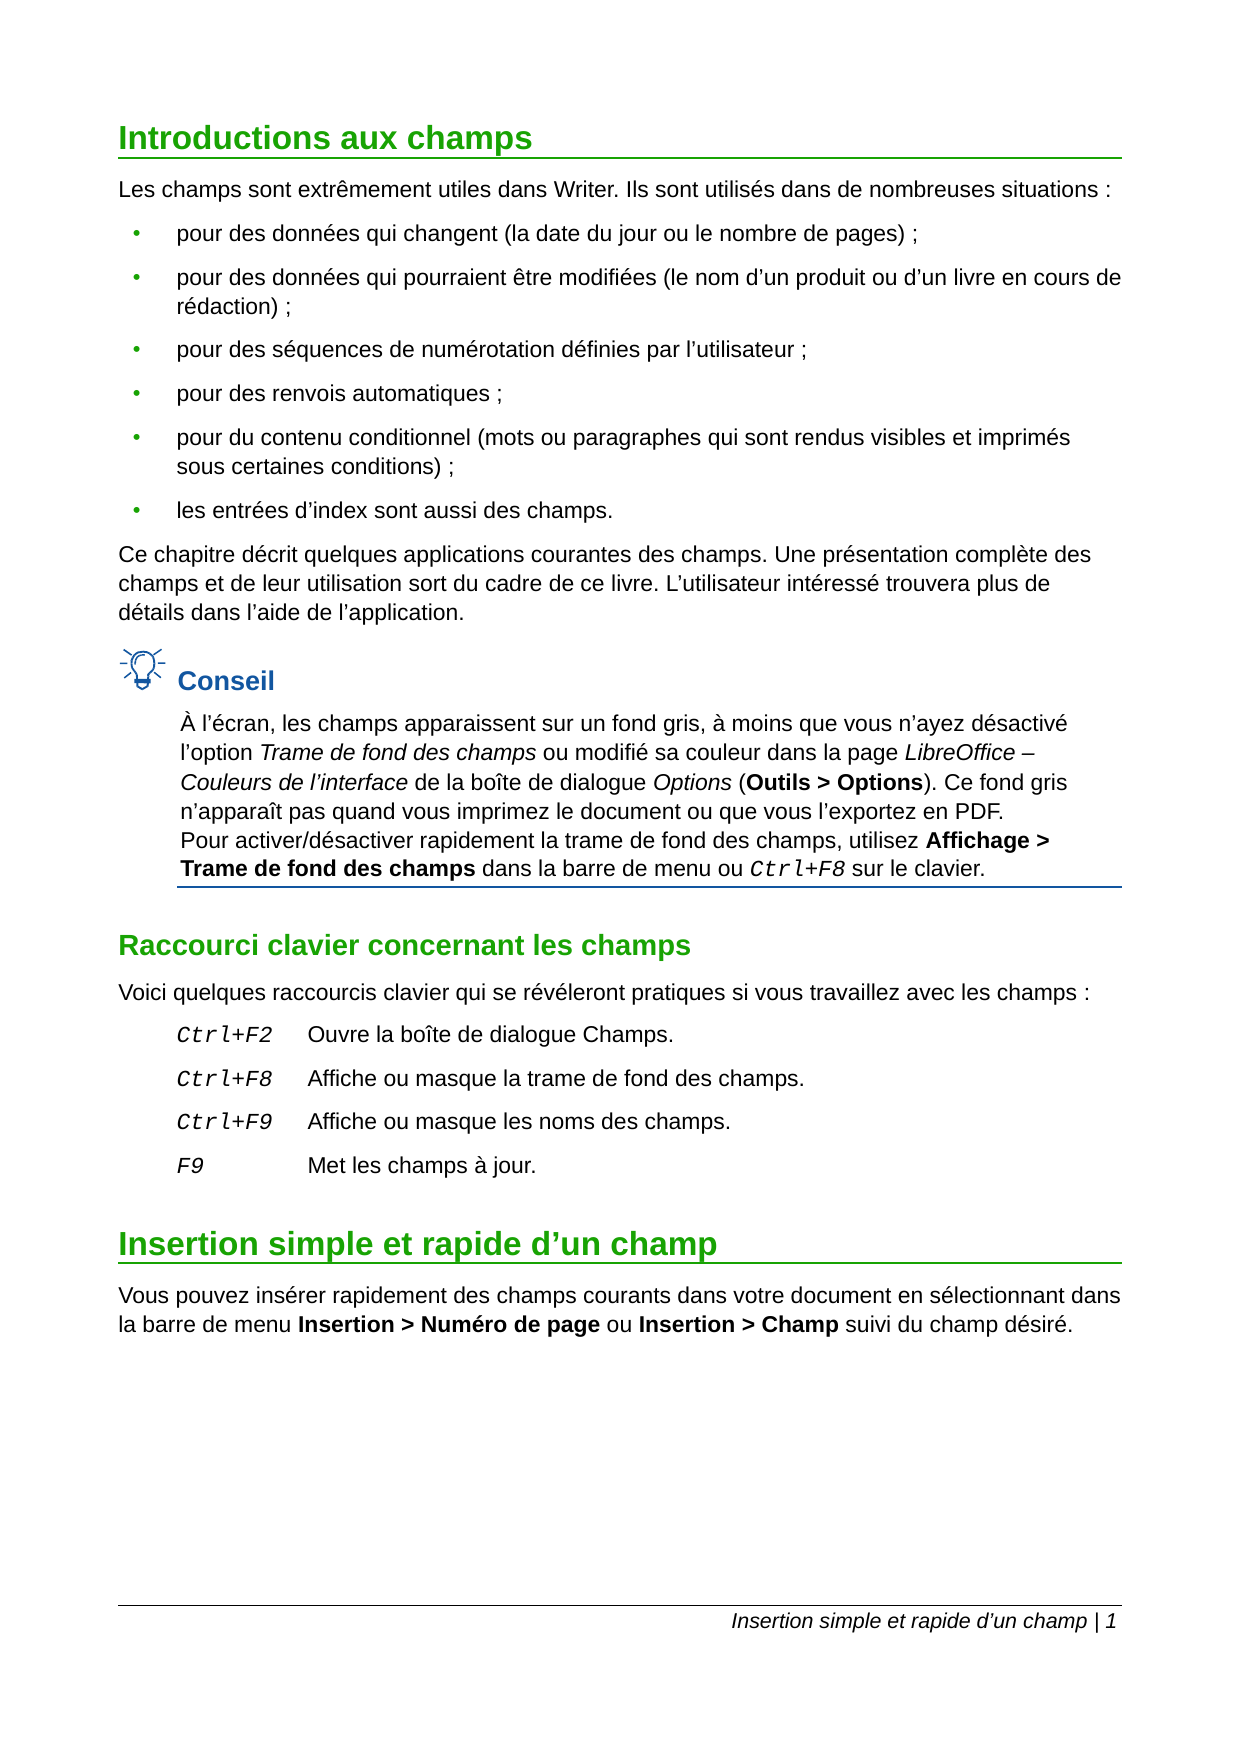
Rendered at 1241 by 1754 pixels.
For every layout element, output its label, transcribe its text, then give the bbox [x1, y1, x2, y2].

text Vous pouvez insérer rapidement des champs courants dans votre document en sélectionnant dans la barre de menu Insertion > Numéro de page ou Insertion > Champ suivi du champ désiré. [118, 1279, 1122, 1337]
text Les champs sont extrêmement utiles dans Writer. Ils sont utilisés dans de nombreuses situations : [118, 173, 1122, 202]
list pour des données qui changent (la date du jour ou le nombre de pages) ; [133, 217, 1122, 246]
subtitle Raccourci clavier concernant les champs [118, 932, 1122, 962]
text Ctrl+F8 Affiche ou masque la trame de fond des champs. [176, 1064, 1122, 1093]
text F9 Met les champs à jour. [176, 1151, 1122, 1180]
subtitle Introductions aux champs [118, 118, 1122, 157]
list pour du contenu conditionnel (mots ou paragraphes qui sont rendus visibles et imprimés sous certaines conditions) ; [133, 421, 1122, 479]
list pour des séquences de numérotation définies par l’utilisateur ; [133, 334, 1122, 363]
subtitle Insertion simple et rapide d’un champ [118, 1224, 1122, 1262]
list pour des renvois automatiques ; [133, 377, 1122, 407]
text Ce chapitre décrit quelques applications courantes des champs. Une présentation complète des champs et de leur utilisation sort du cadre de ce livre. L’utilisateur intéressé trouvera plus de détails dans l’aide de l’application. [118, 538, 1122, 625]
text À l’écran, les champs apparaissent sur un fond gris, à moins que vous n’ayez désactivé l’option Trame de fond des champs ou modifié sa couleur dans la page LibreOffice – Couleurs de l’interface de la boîte de dialogue Options (Outils > Options). Ce fond gris n’apparaît pas quand vous imprimez le document ou que vous l’exportez en PDF. Pour activer/désactiver rapidement la trame de fond des champs, utilisez Affichage > Trame de fond des champs dans la barre de menu ou Ctrl+F8 sur le clavier. [177, 703, 1122, 886]
list Conseil [118, 647, 1122, 696]
text Voici quelques raccourcis clavier qui se révéleront pratiques si vous travaillez avec les champs : [118, 976, 1122, 1005]
list pour des données qui pourraient être modifiées (le nom d’un produit ou d’un livre en cours de rédaction) ; [133, 261, 1122, 319]
text Ctrl+F2 Ouvre la boîte de dialogue Champs. [176, 1020, 1122, 1049]
list les entrées d’index sont aussi des champs. [133, 494, 1122, 523]
text Ctrl+F9 Affiche ou masque les noms des champs. [176, 1107, 1122, 1137]
